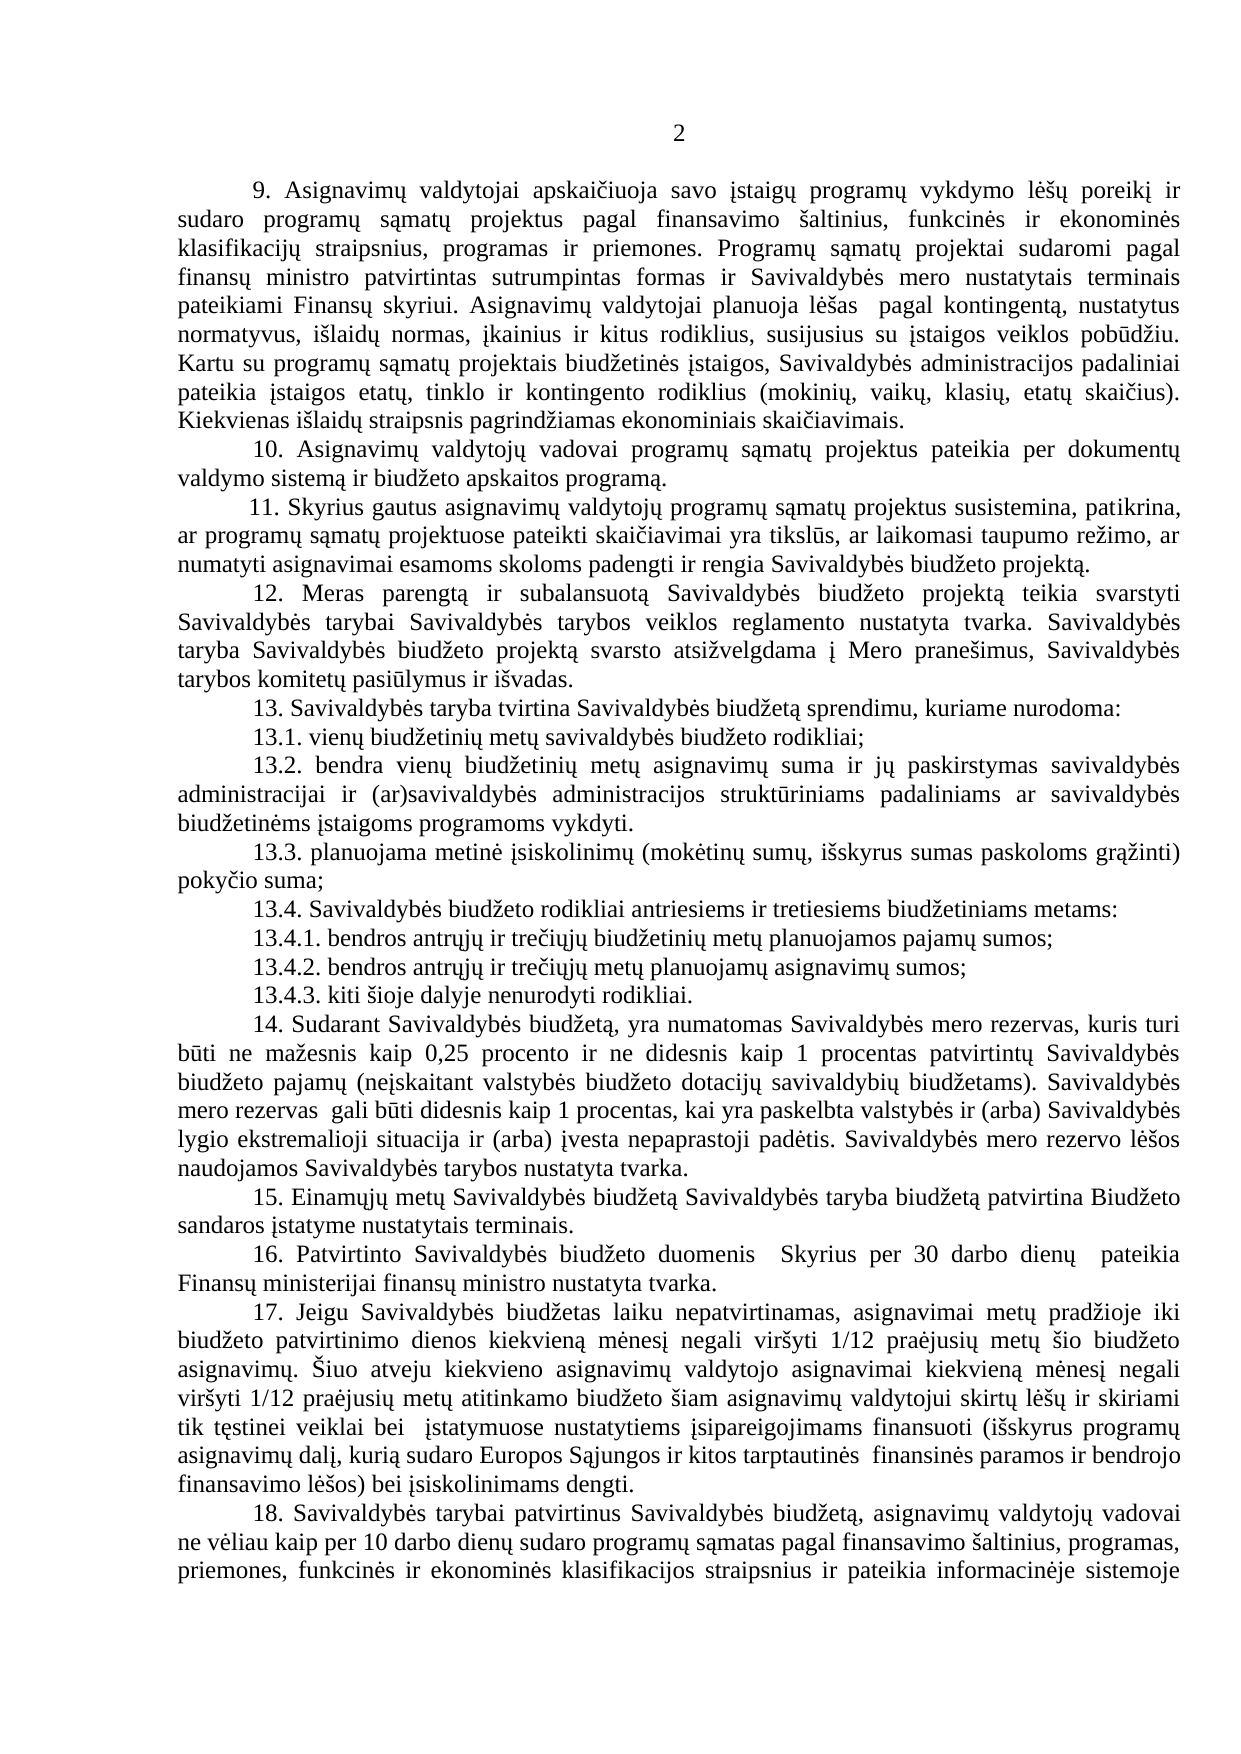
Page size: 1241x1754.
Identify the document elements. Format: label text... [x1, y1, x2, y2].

text 11. Skyrius gautus asignavimų valdytojų programų sąmatų projektus susistemina, patikrina, ar programų sąmatų projektuose pateikti skaičiavimai yra tikslūs, ar laikomasi taupumo režimo, ar numatyti asignavimai esamoms skoloms padengti ir rengia Savivaldybės biudžeto projektą. [177, 492, 1181, 578]
text 9. Asignavimų valdytojai apskaičiuoja savo įstaigų programų vykdymo lėšų poreikį ir sudaro programų sąmatų projektus pagal finansavimo šaltinius, funkcinės ir ekonominės klasifikacijų straipsnius, programas ir priemones. Programų sąmatų projektai sudaromi pagal finansų ministro patvirtintas sutrumpintas formas ir Savivaldybės mero nustatytais terminais pateikiami Finansų skyriui. Asignavimų valdytojai planuoja lėšas pagal kontingentą, nustatytus normatyvus, išlaidų normas, įkainius ir kitus rodiklius, susijusius su įstaigos veiklos pobūdžiu. Kartu su programų sąmatų projektais biudžetinės įstaigos, Savivaldybės administracijos padaliniai pateikia įstaigos etatų, tinklo ir kontingento rodiklius (mokinių, vaikų, klasių, etatų skaičius). Kiekvienas išlaidų straipsnis pagrindžiamas ekonominiais skaičiavimais. [177, 176, 1181, 434]
text 13.2. bendra vienų biudžetinių metų asignavimų suma ir jų paskirstymas savivaldybės administracijai ir (ar)savivaldybės administracijos struktūriniams padaliniams ar savivaldybės biudžetinėms įstaigoms programoms vykdyti. [177, 751, 1181, 837]
text 14. Sudarant Savivaldybės biudžetą, yra numatomas Savivaldybės mero rezervas, kuris turi būti ne mažesnis kaip 0,25 procento ir ne didesnis kaip 1 procentas patvirtintų Savivaldybės biudžeto pajamų (neįskaitant valstybės biudžeto dotacijų savivaldybių biudžetams). Savivaldybės mero rezervas gali būti didesnis kaip 1 procentas, kai yra paskelbta valstybės ir (arba) Savivaldybės lygio ekstremalioji situacija ir (arba) įvesta nepaprastoji padėtis. Savivaldybės mero rezervo lėšos naudojamos Savivaldybės tarybos nustatyta tvarka. [177, 1009, 1181, 1182]
text 13. Savivaldybės taryba tvirtina Savivaldybės biudžetą sprendimu, kuriame nurodoma: [177, 693, 1181, 722]
text 15. Einamųjų metų Savivaldybės biudžetą Savivaldybės taryba biudžetą patvirtina Biudžeto sandaros įstatyme nustatytais terminais. [177, 1182, 1181, 1239]
text 13.4.3. kiti šioje dalyje nenurodyti rodikliai. [177, 981, 1181, 1009]
text 13.4.2. bendros antrųjų ir trečiųjų metų planuojamų asignavimų sumos; [177, 952, 1181, 981]
text 16. Patvirtinto Savivaldybės biudžeto duomenis Skyrius per 30 darbo dienų pateikia Finansų ministerijai finansų ministro nustatyta tvarka. [177, 1239, 1181, 1297]
text 18. Savivaldybės tarybai patvirtinus Savivaldybės biudžetą, asignavimų valdytojų vadovai ne vėliau kaip per 10 darbo dienų sudaro programų sąmatas pagal finansavimo šaltinius, programas, priemones, funkcinės ir ekonominės klasifikacijos straipsnius ir pateikia informacinėje sistemoje [177, 1498, 1181, 1584]
text 13.4. Savivaldybės biudžeto rodikliai antriesiems ir tretiesiems biudžetiniams metams: [177, 894, 1181, 923]
text 10. Asignavimų valdytojų vadovai programų sąmatų projektus pateikia per dokumentų valdymo sistemą ir biudžeto apskaitos programą. [177, 434, 1181, 492]
text 12. Meras parengtą ir subalansuotą Savivaldybės biudžeto projektą teikia svarstyti Savivaldybės tarybai Savivaldybės tarybos veiklos reglamento nustatyta tvarka. Savivaldybės taryba Savivaldybės biudžeto projektą svarsto atsižvelgdama į Mero pranešimus, Savivaldybės tarybos komitetų pasiūlymus ir išvadas. [177, 578, 1181, 693]
text 13.4.1. bendros antrųjų ir trečiųjų biudžetinių metų planuojamos pajamų sumos; [177, 923, 1181, 952]
text 13.1. vienų biudžetinių metų savivaldybės biudžeto rodikliai; [177, 722, 1181, 751]
text 17. Jeigu Savivaldybės biudžetas laiku nepatvirtinamas, asignavimai metų pradžioje iki biudžeto patvirtinimo dienos kiekvieną mėnesį negali viršyti 1/12 praėjusių metų šio biudžeto asignavimų. Šiuo atveju kiekvieno asignavimų valdytojo asignavimai kiekvieną mėnesį negali viršyti 1/12 praėjusių metų atitinkamo biudžeto šiam asignavimų valdytojui skirtų lėšų ir skiriami tik tęstinei veiklai bei įstatymuose nustatytiems įsipareigojimams finansuoti (išskyrus programų asignavimų dalį, kurią sudaro Europos Sąjungos ir kitos tarptautinės finansinės paramos ir bendrojo finansavimo lėšos) bei įsiskolinimams dengti. [177, 1297, 1181, 1498]
text 13.3. planuojama metinė įsiskolinimų (mokėtinų sumų, išskyrus sumas paskoloms grąžinti) pokyčio suma; [177, 837, 1181, 894]
